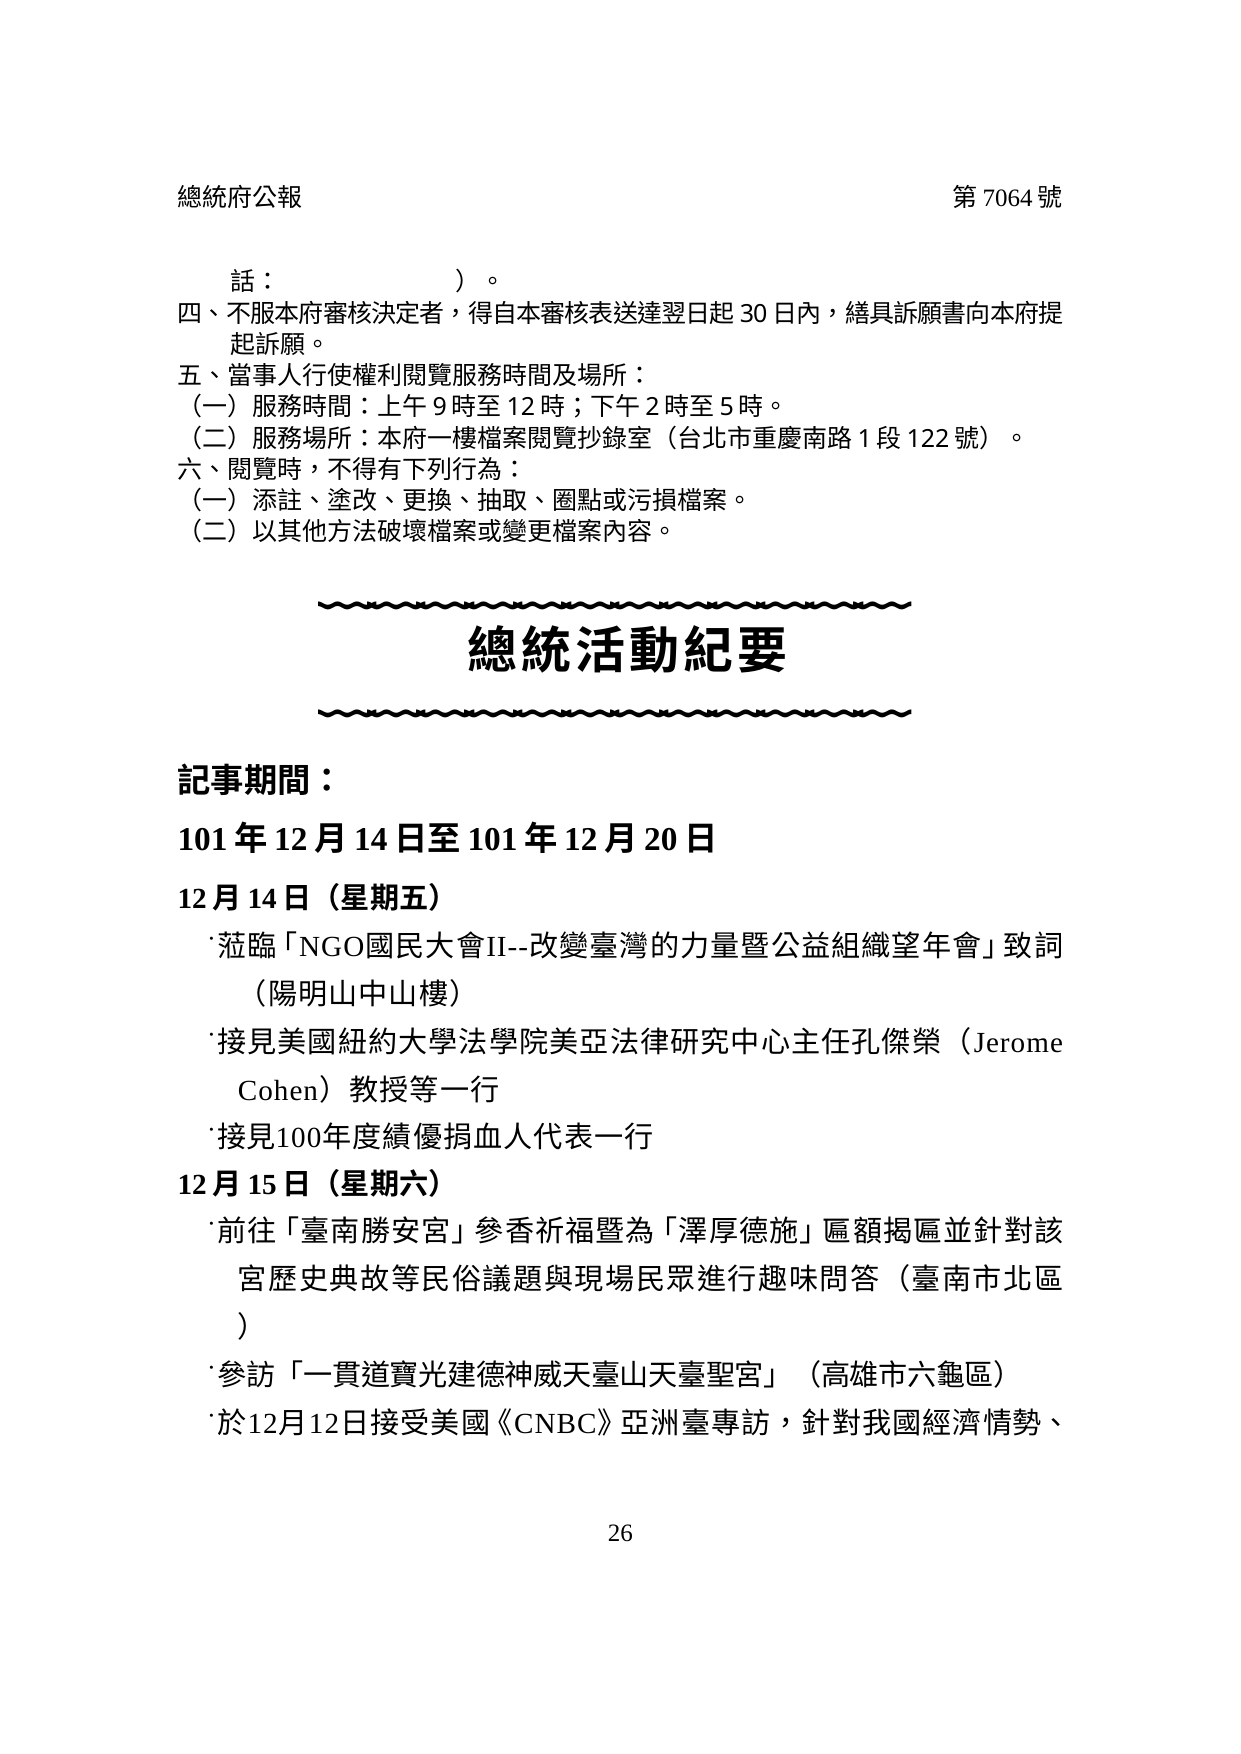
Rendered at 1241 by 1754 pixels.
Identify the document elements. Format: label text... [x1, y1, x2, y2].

text ˙接見100年度績優捐血人代表一行 [206, 1109, 1063, 1157]
text 六、閱覽時，不得有下列行為： [177, 453, 1063, 484]
text 四、不服本府審核決定者，得自本審核表送達翌日起30日內，繕具訴願書向本府提起訴願。 [177, 297, 1063, 359]
text 12月14日（星期五） [177, 872, 1063, 918]
text 101年12月14日至101年12月20日 [177, 814, 1063, 859]
text 記事期間： [177, 755, 1063, 801]
text 五、當事人行使權利閱覽服務時間及場所： [177, 359, 1063, 391]
text ˙蒞臨「NGO國民大會II--改變臺灣的力量暨公益組織望年會」致詞（陽明山中山樓） [206, 918, 1063, 1014]
text ˙接見美國紐約大學法學院美亞法律研究中心主任孔傑榮（Jerome Cohen）教授等一行 [206, 1014, 1063, 1109]
text （一）添註、塗改、更換、抽取、圈點或污損檔案。 [177, 484, 1063, 516]
text 12月15日（星期六） [177, 1157, 1063, 1203]
text 總統活動紀要 [192, 622, 1063, 680]
text （二）服務場所：本府一樓檔案閱覽抄錄室（台北市重慶南路1段122號）。 [177, 422, 1063, 453]
text ﹏﹏﹏﹏﹏﹏﹏﹏﹏﹏﹏﹏ [177, 693, 1063, 718]
text （一）服務時間：上午9時至12時；下午2時至5時。 [177, 391, 1063, 422]
text ˙參訪「一貫道寶光建德神威天臺山天臺聖宮」（高雄市六龜區） [206, 1347, 1063, 1395]
text ˙前往「臺南勝安宮」參香祈福暨為「澤厚德施」匾額揭匾並針對該宮歷史典故等民俗議題與現場民眾進行趣味問答（臺南市北區） [206, 1203, 1063, 1347]
text ﹏﹏﹏﹏﹏﹏﹏﹏﹏﹏﹏﹏ [177, 584, 1063, 609]
text 話： ）。 [177, 266, 1063, 297]
text ˙於12月12日接受美國《CNBC》亞洲臺專訪，針對我國經濟情勢、研發創新、貿易自由化及兩岸關係等議題回應媒體提問（總統府） [206, 1395, 1063, 1443]
text （二）以其他方法破壞檔案或變更檔案內容。 [177, 516, 1063, 547]
